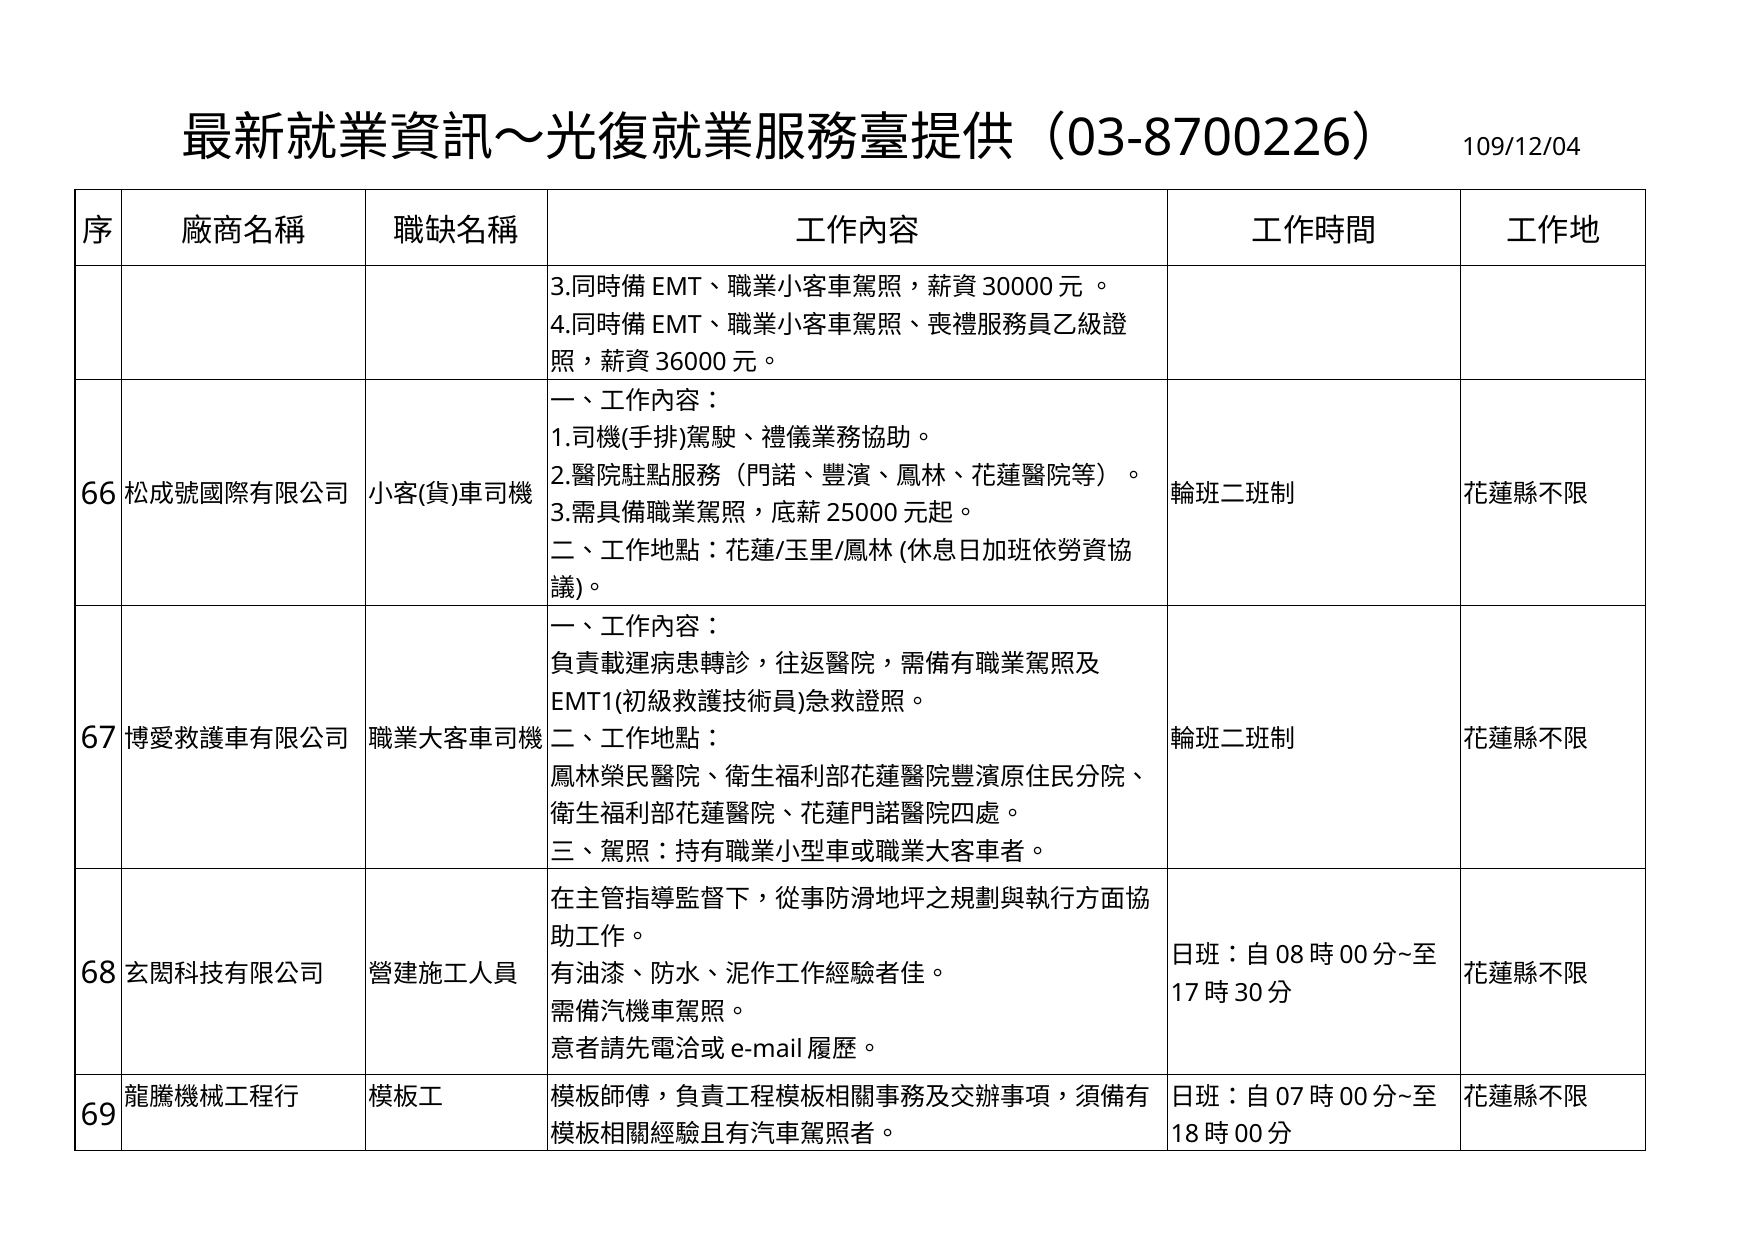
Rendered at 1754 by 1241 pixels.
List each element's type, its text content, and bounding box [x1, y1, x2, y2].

table_cell 廠商名稱 [122, 190, 365, 265]
table_cell [1461, 266, 1645, 378]
table_cell 龍騰機械工程行 [122, 1075, 365, 1150]
table_cell 一、工作內容： 負責載運病患轉診，往返醫院，需備有職業駕照及EMT1(初級救護技術員)急救證照。 二、工作地點： 鳳林榮民醫院、衛生福利部花蓮醫院豐濱原住民分院、衛生福利部花蓮醫院、花蓮門諾醫院四處。 三、駕照：持有職業小型車或職業大客車者。 [548, 606, 1167, 868]
table_cell 序 [76, 190, 121, 265]
table_cell 日班：自08時00分~至17時30分 [1168, 869, 1460, 1074]
table_header 最新就業資訊～光復就業服務臺提供（03-8700226） 109/12/04 [75, 76, 1646, 189]
table_cell 一、工作內容： 1.司機(手排)駕駛、禮儀業務協助。 2.醫院駐點服務（門諾、豐濱、鳳林、花蓮醫院等）。 3.需具備職業駕照，底薪25000元起。 二、工作地點：花蓮/玉里/鳳林 (休息日加班依勞資協議)。 [548, 380, 1167, 604]
table_cell 營建施工人員 [366, 869, 547, 1074]
table_cell 花蓮縣不限 [1461, 380, 1645, 604]
table_cell 松成號國際有限公司 [122, 380, 365, 604]
table_cell 工作地 [1461, 190, 1645, 265]
table_cell 67 [76, 606, 121, 868]
table_cell 職缺名稱 [366, 190, 547, 265]
table_cell 3.同時備EMT、職業小客車駕照，薪資30000元 。 4.同時備EMT、職業小客車駕照、喪禮服務員乙級證照，薪資36000元。 [548, 266, 1167, 378]
table_cell 輪班二班制 [1168, 606, 1460, 868]
table_cell 輪班二班制 [1168, 380, 1460, 604]
table_cell 66 [76, 380, 121, 604]
table_cell 工作內容 [548, 190, 1167, 265]
table_cell [76, 266, 121, 378]
table_cell 博愛救護車有限公司 [122, 606, 365, 868]
table_cell 68 [76, 869, 121, 1074]
table_cell 玄閎科技有限公司 [122, 869, 365, 1074]
table_cell [366, 266, 547, 378]
table_cell 日班：自07時00分~至18時00分 [1168, 1075, 1460, 1150]
table_cell 花蓮縣不限 [1461, 869, 1645, 1074]
table_cell 花蓮縣不限 [1461, 606, 1645, 868]
table_cell 69 [76, 1075, 121, 1150]
table_cell [1168, 266, 1460, 378]
table_cell [122, 266, 365, 378]
table_cell 在主管指導監督下，從事防滑地坪之規劃與執行方面協助工作。 有油漆、防水、泥作工作經驗者佳。 需備汽機車駕照。 意者請先電洽或e-mail履歷。 [548, 869, 1167, 1074]
table_cell 職業大客車司機 [366, 606, 547, 868]
table_cell 模板工 [366, 1075, 547, 1150]
table_cell 模板師傅，負責工程模板相關事務及交辦事項，須備有模板相關經驗且有汽車駕照者。 [548, 1075, 1167, 1150]
table_cell 花蓮縣不限 [1461, 1075, 1645, 1150]
table_cell 小客(貨)車司機 [366, 380, 547, 604]
table_cell 工作時間 [1168, 190, 1460, 265]
